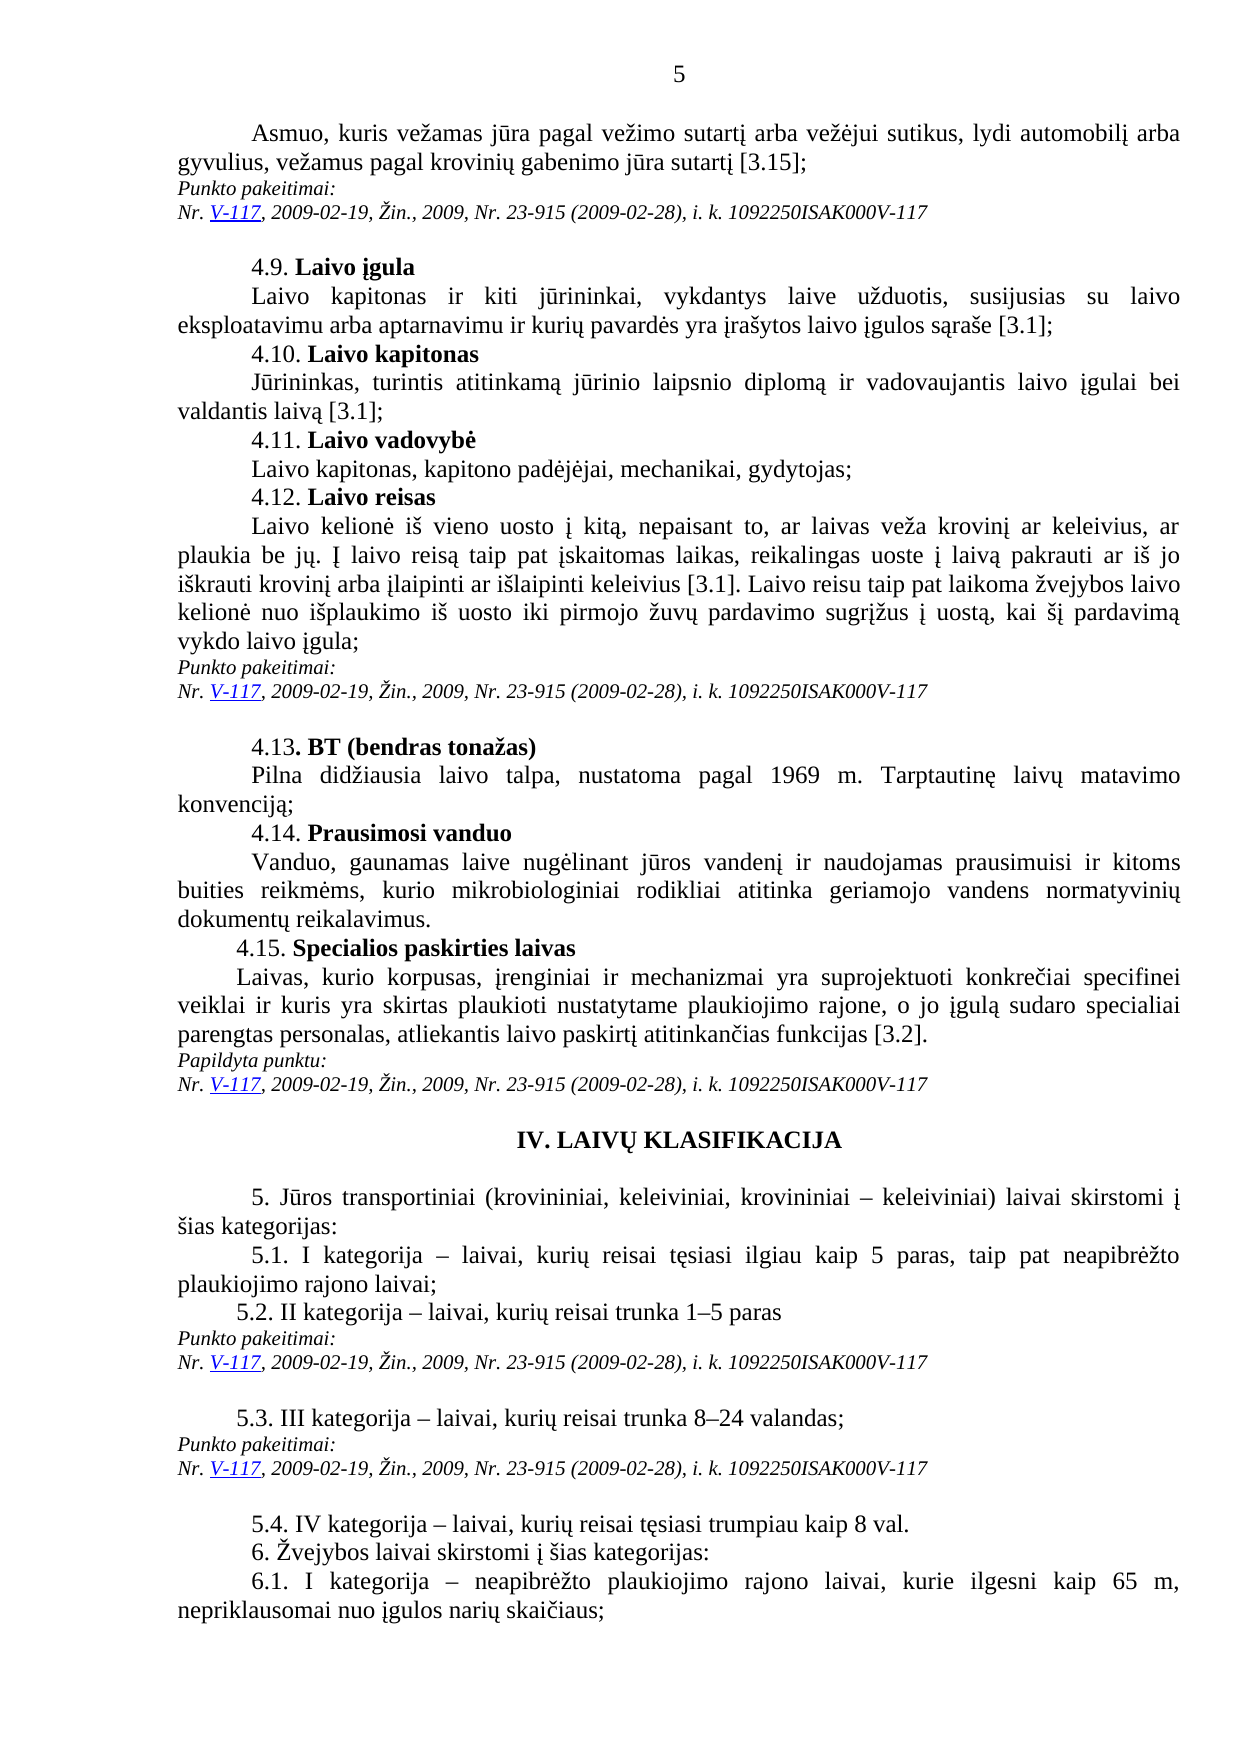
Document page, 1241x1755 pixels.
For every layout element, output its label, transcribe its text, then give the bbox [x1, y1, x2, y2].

text 4.9. Laivo įgula [177, 252, 1181, 281]
text 5.3. III kategorija – laivai, kurių reisai trunka 8–24 valandas; [177, 1403, 1181, 1432]
text Nr. V-117, 2009-02-19, Žin., 2009, Nr. 23-915 (2009-02-28), i. k. 1092250ISAK000V-117 [177, 679, 1181, 703]
text Laivo kelionė iš vieno uosto į kitą, nepaisant to, ar laivas veža krovinį ar keleivius, ar plaukia be jų. Į laivo reisą taip pat įskaitomas laikas, reikalingas uoste į laivą pakrauti ar iš jo iškrauti krovinį arba įlaipinti ar išlaipinti keleivius [3.1]. Laivo reisu taip pat laikoma žvejybos laivo kelionė nuo išplaukimo iš uosto iki pirmojo žuvų pardavimo sugrįžus į uostą, kai šį pardavimą vykdo laivo įgula; [177, 511, 1181, 655]
text Punkto pakeitimai: [177, 1326, 1181, 1350]
text Nr. V-117, 2009-02-19, Žin., 2009, Nr. 23-915 (2009-02-28), i. k. 1092250ISAK000V-117 [177, 200, 1181, 224]
text IV. LAIVŲ KLASIFIKACIJA [177, 1125, 1181, 1154]
text 5.4. IV kategorija – laivai, kurių reisai tęsiasi trumpiau kaip 8 val. [177, 1509, 1181, 1537]
text 6. Žvejybos laivai skirstomi į šias kategorijas: [177, 1537, 1181, 1566]
text Vanduo, gaunamas laive nugėlinant jūros vandenį ir naudojamas prausimuisi ir kitoms buities reikmėms, kurio mikrobiologiniai rodikliai atitinka geriamojo vandens normatyvinių dokumentų reikalavimus. [177, 847, 1181, 933]
text 6.1. I kategorija – neapibrėžto plaukiojimo rajono laivai, kurie ilgesni kaip 65 m, nepriklausomai nuo įgulos narių skaičiaus; [177, 1566, 1181, 1624]
text Nr. V-117, 2009-02-19, Žin., 2009, Nr. 23-915 (2009-02-28), i. k. 1092250ISAK000V-117 [177, 1350, 1181, 1374]
text Punkto pakeitimai: [177, 176, 1181, 200]
text Laivo kapitonas, kapitono padėjėjai, mechanikai, gydytojas; [177, 454, 1181, 482]
text Nr. V-117, 2009-02-19, Žin., 2009, Nr. 23-915 (2009-02-28), i. k. 1092250ISAK000V-117 [177, 1072, 1181, 1096]
text 5.1. I kategorija – laivai, kurių reisai tęsiasi ilgiau kaip 5 paras, taip pat neapibrėžto plaukiojimo rajono laivai; [177, 1240, 1181, 1297]
text Laivo kapitonas ir kiti jūrininkai, vykdantys laive užduotis, susijusias su laivo eksploatavimu arba aptarnavimu ir kurių pavardės yra įrašytos laivo įgulos sąraše [3.1]; [177, 281, 1181, 339]
text Asmuo, kuris vežamas jūra pagal vežimo sutartį arba vežėjui sutikus, lydi automobilį arba gyvulius, vežamus pagal krovinių gabenimo jūra sutartį [3.15]; [177, 118, 1181, 176]
text 4.11. Laivo vadovybė [177, 425, 1181, 454]
text 4.12. Laivo reisas [177, 482, 1181, 511]
text Punkto pakeitimai: [177, 1432, 1181, 1456]
text 4.15. Specialios paskirties laivas [177, 933, 1181, 962]
text Punkto pakeitimai: [177, 655, 1181, 679]
text Nr. V-117, 2009-02-19, Žin., 2009, Nr. 23-915 (2009-02-28), i. k. 1092250ISAK000V-117 [177, 1456, 1181, 1480]
text Pilna didžiausia laivo talpa, nustatoma pagal 1969 m. Tarptautinę laivų matavimo konvenciją; [177, 761, 1181, 818]
text 4.10. Laivo kapitonas [177, 339, 1181, 367]
text Laivas, kurio korpusas, įrenginiai ir mechanizmai yra suprojektuoti konkrečiai specifinei veiklai ir kuris yra skirtas plaukioti nustatytame plaukiojimo rajone, o jo įgulą sudaro specialiai parengtas personalas, atliekantis laivo paskirtį atitinkančias funkcijas [3.2]. [177, 962, 1181, 1048]
text 5. Jūros transportiniai (krovininiai, keleiviniai, krovininiai – keleiviniai) laivai skirstomi į šias kategorijas: [177, 1182, 1181, 1240]
text Papildyta punktu: [177, 1048, 1181, 1072]
text 4.14. Prausimosi vanduo [177, 818, 1181, 847]
text 4.13. BT (bendras tonažas) [177, 732, 1181, 761]
text Jūrininkas, turintis atitinkamą jūrinio laipsnio diplomą ir vadovaujantis laivo įgulai bei valdantis laivą [3.1]; [177, 367, 1181, 425]
text 5.2. II kategorija – laivai, kurių reisai trunka 1–5 paras [177, 1297, 1181, 1326]
